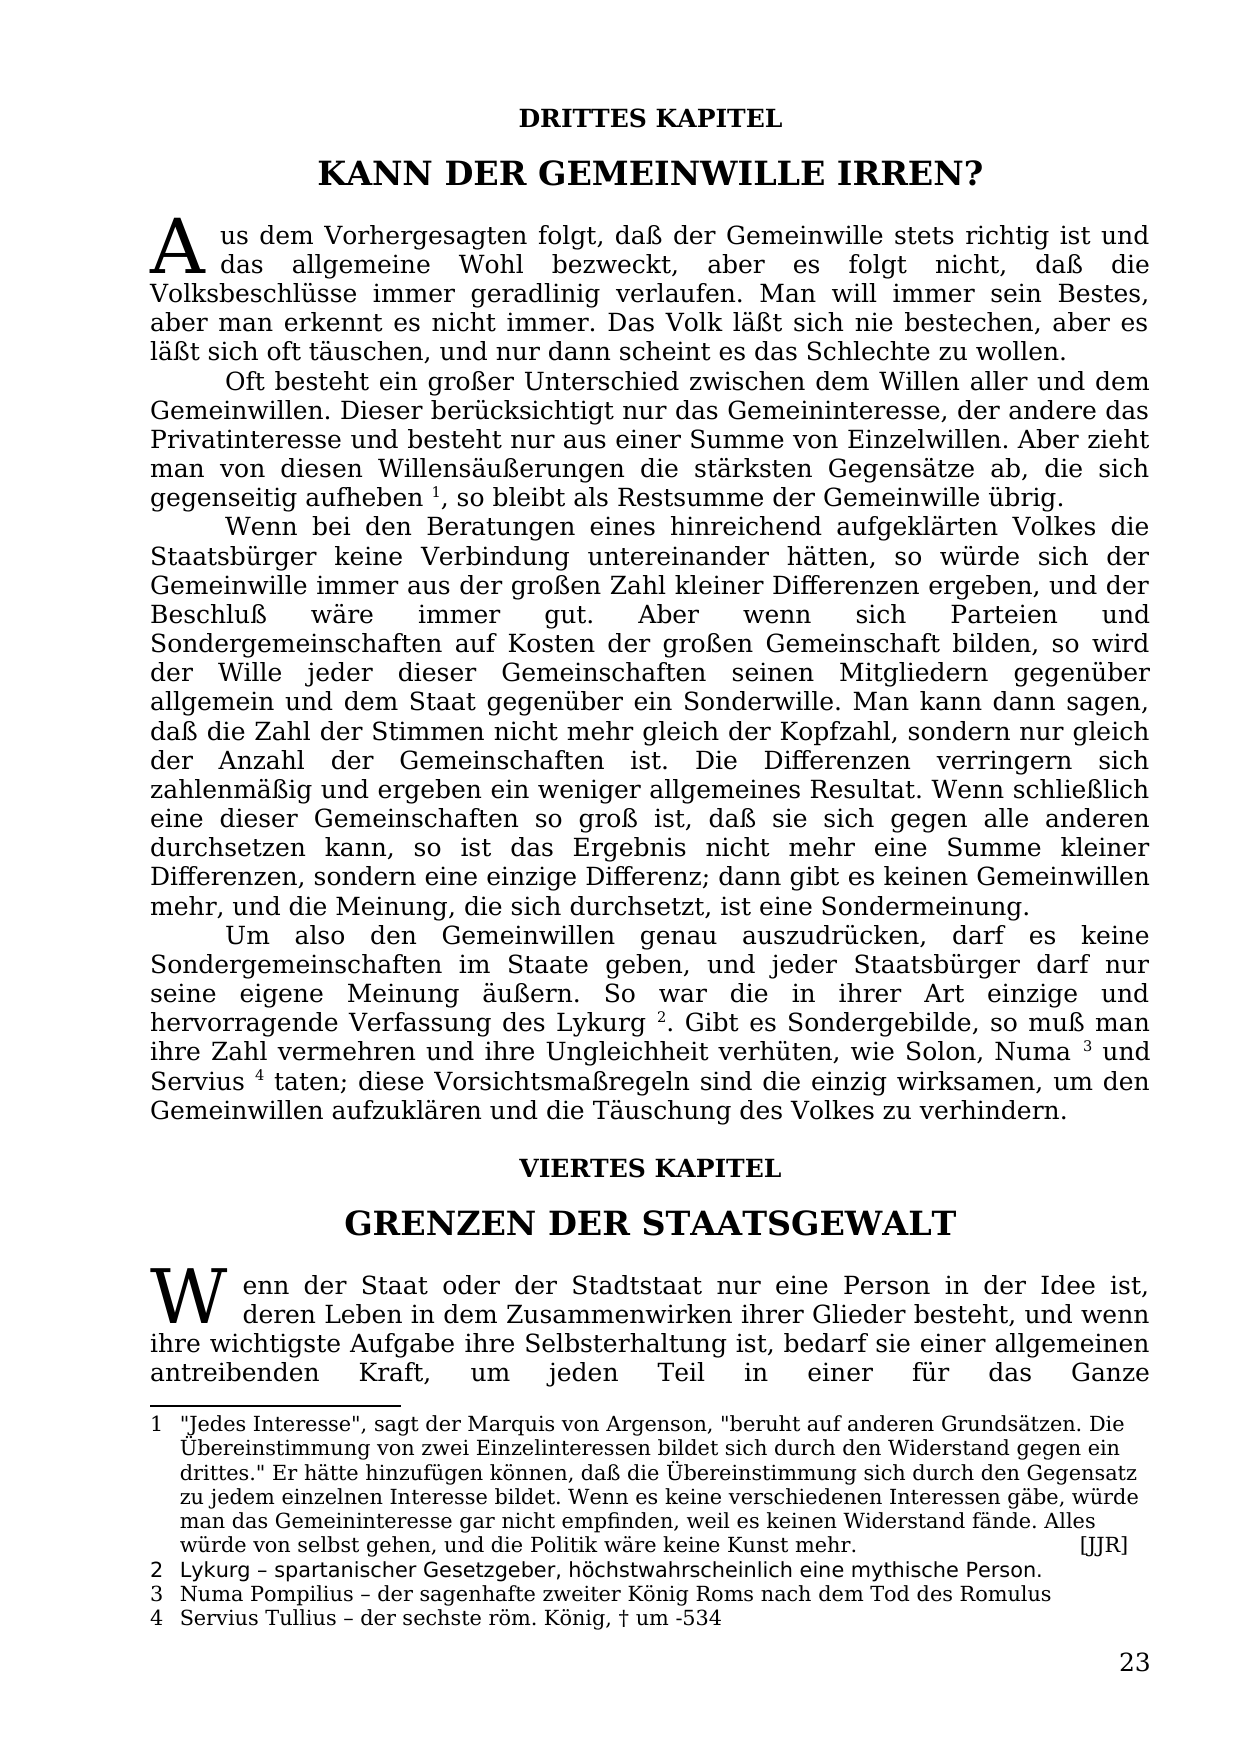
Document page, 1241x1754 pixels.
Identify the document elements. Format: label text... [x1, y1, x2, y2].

text Um also den Gemeinwillen genau auszudrücken, darf es keine Sondergemeinschaften im Staate geben, und jeder Staatsbürger darf nur seine eigene Meinung äußern. So war die in ihrer Art einzige und hervorragende Verfassung des Lykurg . Gibt es Sondergebilde, so muß man ihre Zahl vermehren und ihre Ungleichheit verhüten, wie Solon, Numa und Servius taten; diese Vorsichtsmaßregeln sind die einzig wirksamen, um den Gemeinwillen aufzuklären und die Täuschung des Volkes zu verhindern. [150, 921, 1151, 1125]
text GRENZEN DER STAATSGEWALT [150, 1183, 1151, 1243]
text "Jedes Interesse", sagt der Marquis von Argenson, "beruht auf anderen Grundsätzen. Die Übereinstimmung von zwei Einzelinteressen bildet sich durch den Widerstand gegen ein drittes." Er hätte hinzufügen können, daß die Übereinstimmung sich durch den Gegensatz zu jedem einzelnen Interesse bildet. Wenn es keine verschiedenen Interessen gäbe, würde man das Gemeininteresse gar nicht empfinden, weil es keinen Widerstand fände. Alles würde von selbst gehen, und die Politik wäre keine Kunst mehr. [JJR] [150, 1412, 1151, 1558]
text Aus dem Vorhergesagten folgt, daß der Gemeinwille stets richtig ist und das allgemeine Wohl bezweckt, aber es folgt nicht, daß die Volksbeschlüsse immer geradlinig verlaufen. Man will immer sein Bestes, aber man erkennt es nicht immer. Das Volk läßt sich nie bestechen, aber es läßt sich oft täuschen, und nur dann scheint es das Schlechte zu wollen. [150, 218, 1151, 367]
text Wenn bei den Beratungen eines hinreichend aufgeklärten Volkes die Staatsbürger keine Verbindung untereinander hätten, so würde sich der Gemeinwille immer aus der großen Zahl kleiner Differenzen ergeben, und der Beschluß wäre immer gut. Aber wenn sich Parteien und Sondergemeinschaften auf Kosten der großen Gemeinschaft bilden, so wird der Wille jeder dieser Gemeinschaften seinen Mitgliedern gegenüber allgemein und dem Staat gegenüber ein Sonderwille. Man kann dann sagen, daß die Zahl der Stimmen nicht mehr gleich der Kopfzahl, sondern nur gleich der Anzahl der Gemeinschaften ist. Die Differenzen verringern sich zahlenmäßig und ergeben ein weniger allgemeines Resultat. Wenn schließlich eine dieser Gemeinschaften so groß ist, daß sie sich gegen alle anderen durchsetzen kann, so ist das Ergebnis nicht mehr eine Summe kleiner Differenzen, sondern eine einzige Differenz; dann gibt es keinen Gemeinwillen mehr, und die Meinung, die sich durchsetzt, ist eine Sondermeinung. [150, 512, 1151, 921]
text Servius Tullius – der sechste röm. König, † um -534 [150, 1606, 1151, 1631]
text Wenn der Staat oder der Stadtstaat nur eine Person in der Idee ist, deren Leben in dem Zusammenwirken ihrer Glieder besteht, und wenn ihre wichtigste Aufgabe ihre Selbsterhaltung ist, bedarf sie einer allgemeinen antreibenden Kraft, um jeden Teil in einer für das Ganze [150, 1268, 1151, 1387]
text Numa Pompilius – der sagenhafte zweiter König Roms nach dem Tod des Romulus [150, 1582, 1151, 1606]
text VIERTES KAPITEL [150, 1125, 1151, 1183]
text DRITTES KAPITEL [150, 75, 1151, 133]
text KANN DER GEMEINWILLE IRREN? [150, 133, 1151, 193]
text Lykurg – spartanischer Gesetzgeber, höchstwahrscheinlich eine mythische Person. [150, 1558, 1151, 1582]
text Oft besteht ein großer Unterschied zwischen dem Willen aller und dem Gemeinwillen. Dieser berücksichtigt nur das Gemeininteresse, der andere das Privatinteresse und besteht nur aus einer Summe von Einzelwillen. Aber zieht man von diesen Willensäußerungen die stärksten Gegensätze ab, die sich gegenseitig aufheben , so bleibt als Restsumme der Gemeinwille übrig. [150, 367, 1151, 512]
